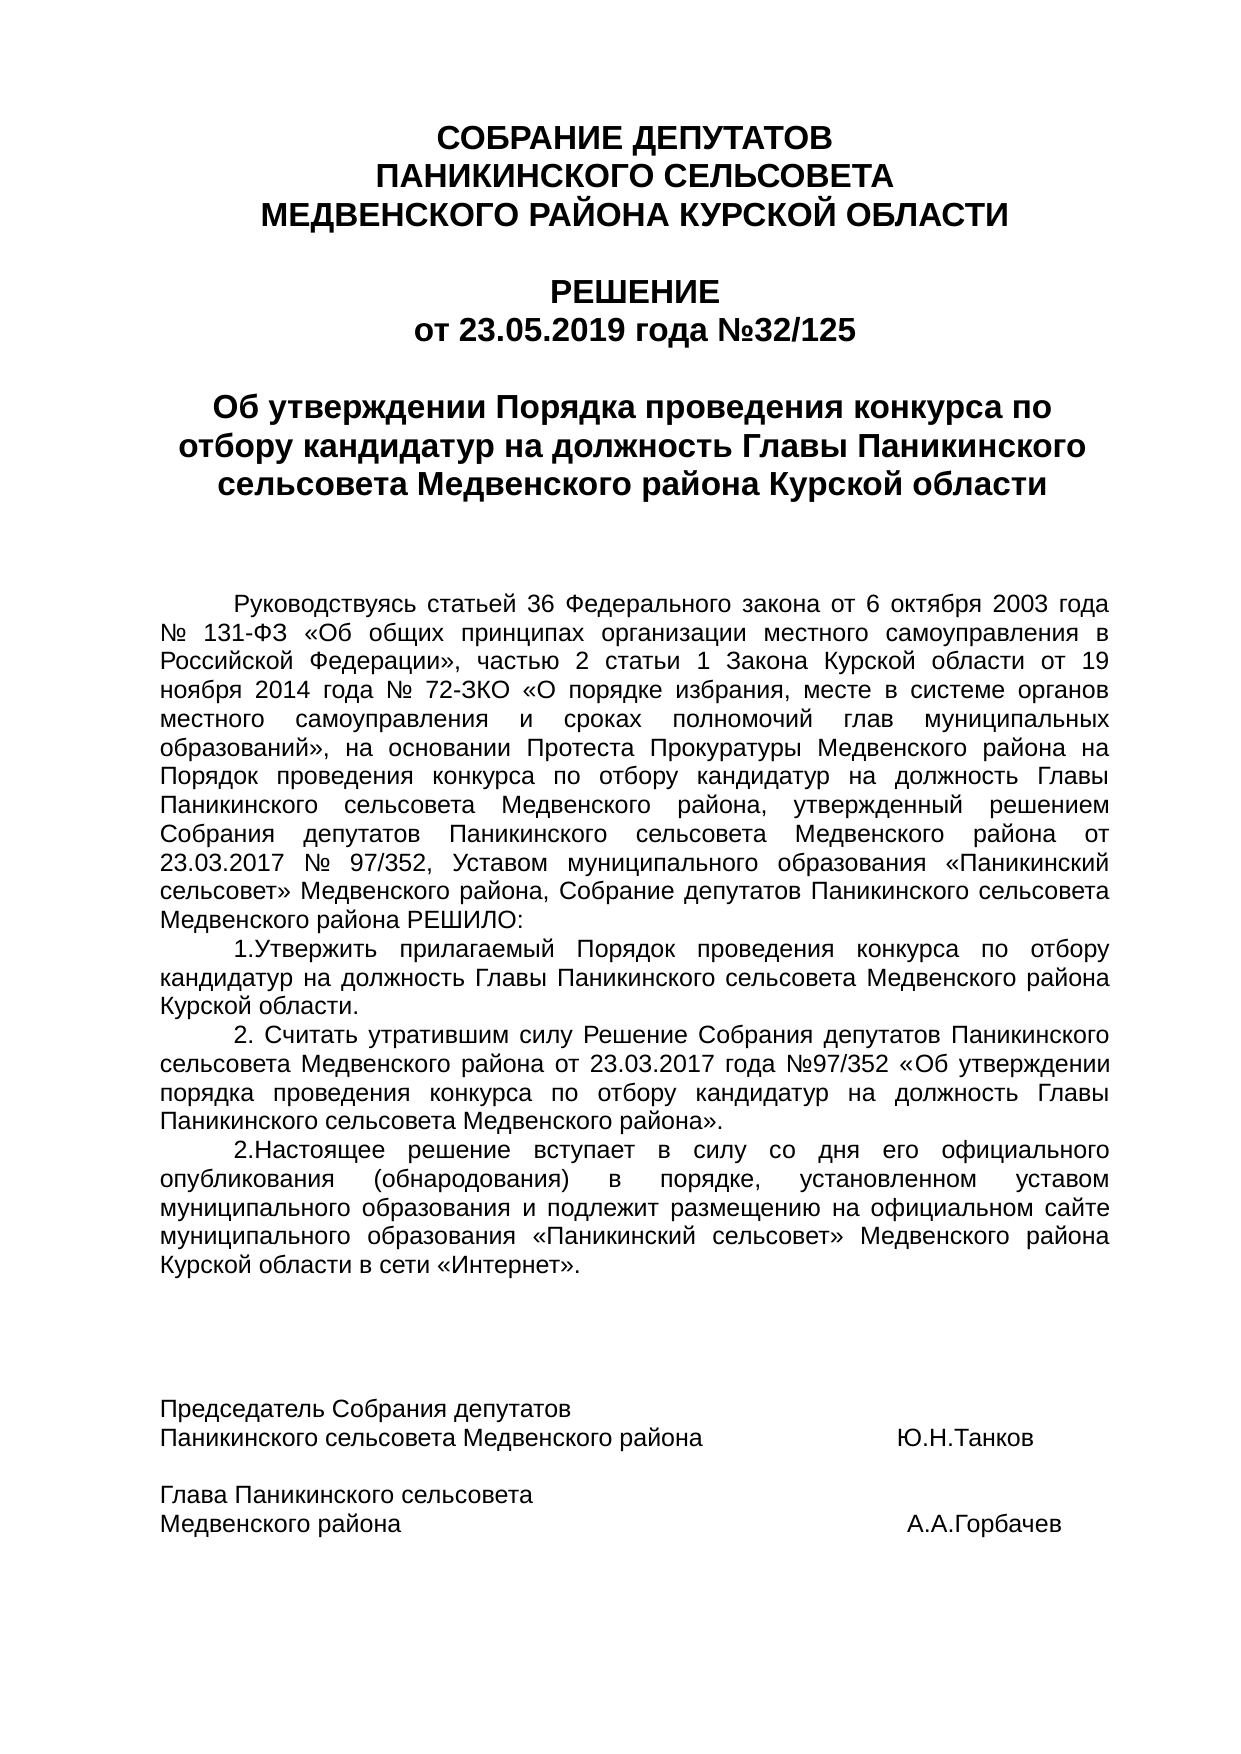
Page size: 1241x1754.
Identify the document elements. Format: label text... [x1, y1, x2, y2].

text МЕДВЕНСКОГО РАЙОНА КУРСКОЙ ОБЛАСТИ [159, 195, 1110, 233]
text Медвенского района А.А.Горбачев [159, 1509, 1110, 1537]
text СОБРАНИЕ ДЕПУТАТОВ [159, 118, 1110, 157]
text 2.Настоящее решение вступает в силу со дня его официального опубликования (обнародования) в порядке, установленном уставом муниципального образования и подлежит размещению на официальном сайте муниципального образования «Паникинский сельсовет» Медвенского района Курской области в сети «Интернет». [159, 1135, 1110, 1279]
text 2. Считать утратившим силу Решение Собрания депутатов Паникинского сельсовета Медвенского района от 23.03.2017 года №97/352 «Об утверждении порядка проведения конкурса по отбору кандидатур на должность Главы Паникинского сельсовета Медвенского района». [159, 1020, 1110, 1135]
text Руководствуясь статьей 36 Федерального закона от 6 октября 2003 года № 131-ФЗ «Об общих принципах организации местного самоуправления в Российской Федерации», частью 2 статьи 1 Закона Курской области от 19 ноября 2014 года № 72-ЗКО «О порядке избрания, месте в системе органов местного самоуправления и сроках полномочий глав муниципальных образований», на основании Протеста Прокуратуры Медвенского района на Порядок проведения конкурса по отбору кандидатур на должность Главы Паникинского сельсовета Медвенского района, утвержденный решением Собрания депутатов Паникинского сельсовета Медвенского района от 23.03.2017 № 97/352, Уставом муниципального образования «Паникинский сельсовет» Медвенского района, Собрание депутатов Паникинского сельсовета Медвенского района РЕШИЛО: [159, 589, 1110, 934]
text Об утверждении Порядка проведения конкурса по отбору кандидатур на должность Главы Паникинского сельсовета Медвенского района Курской области [159, 387, 1106, 502]
text Паникинского сельсовета Медвенского района Ю.Н.Танков [159, 1422, 1110, 1451]
text ПАНИКИНСКОГО СЕЛЬСОВЕТА [159, 157, 1110, 195]
text от 23.05.2019 года №32/125 [159, 310, 1110, 349]
text Глава Паникинского сельсовета [159, 1480, 1110, 1509]
text Председатель Собрания депутатов [159, 1394, 1110, 1422]
text 1.Утвержить прилагаемый Порядок проведения конкурса по отбору кандидатур на должность Главы Паникинского сельсовета Медвенского района Курской области. [159, 934, 1110, 1020]
text РЕШЕНИЕ [159, 272, 1110, 310]
